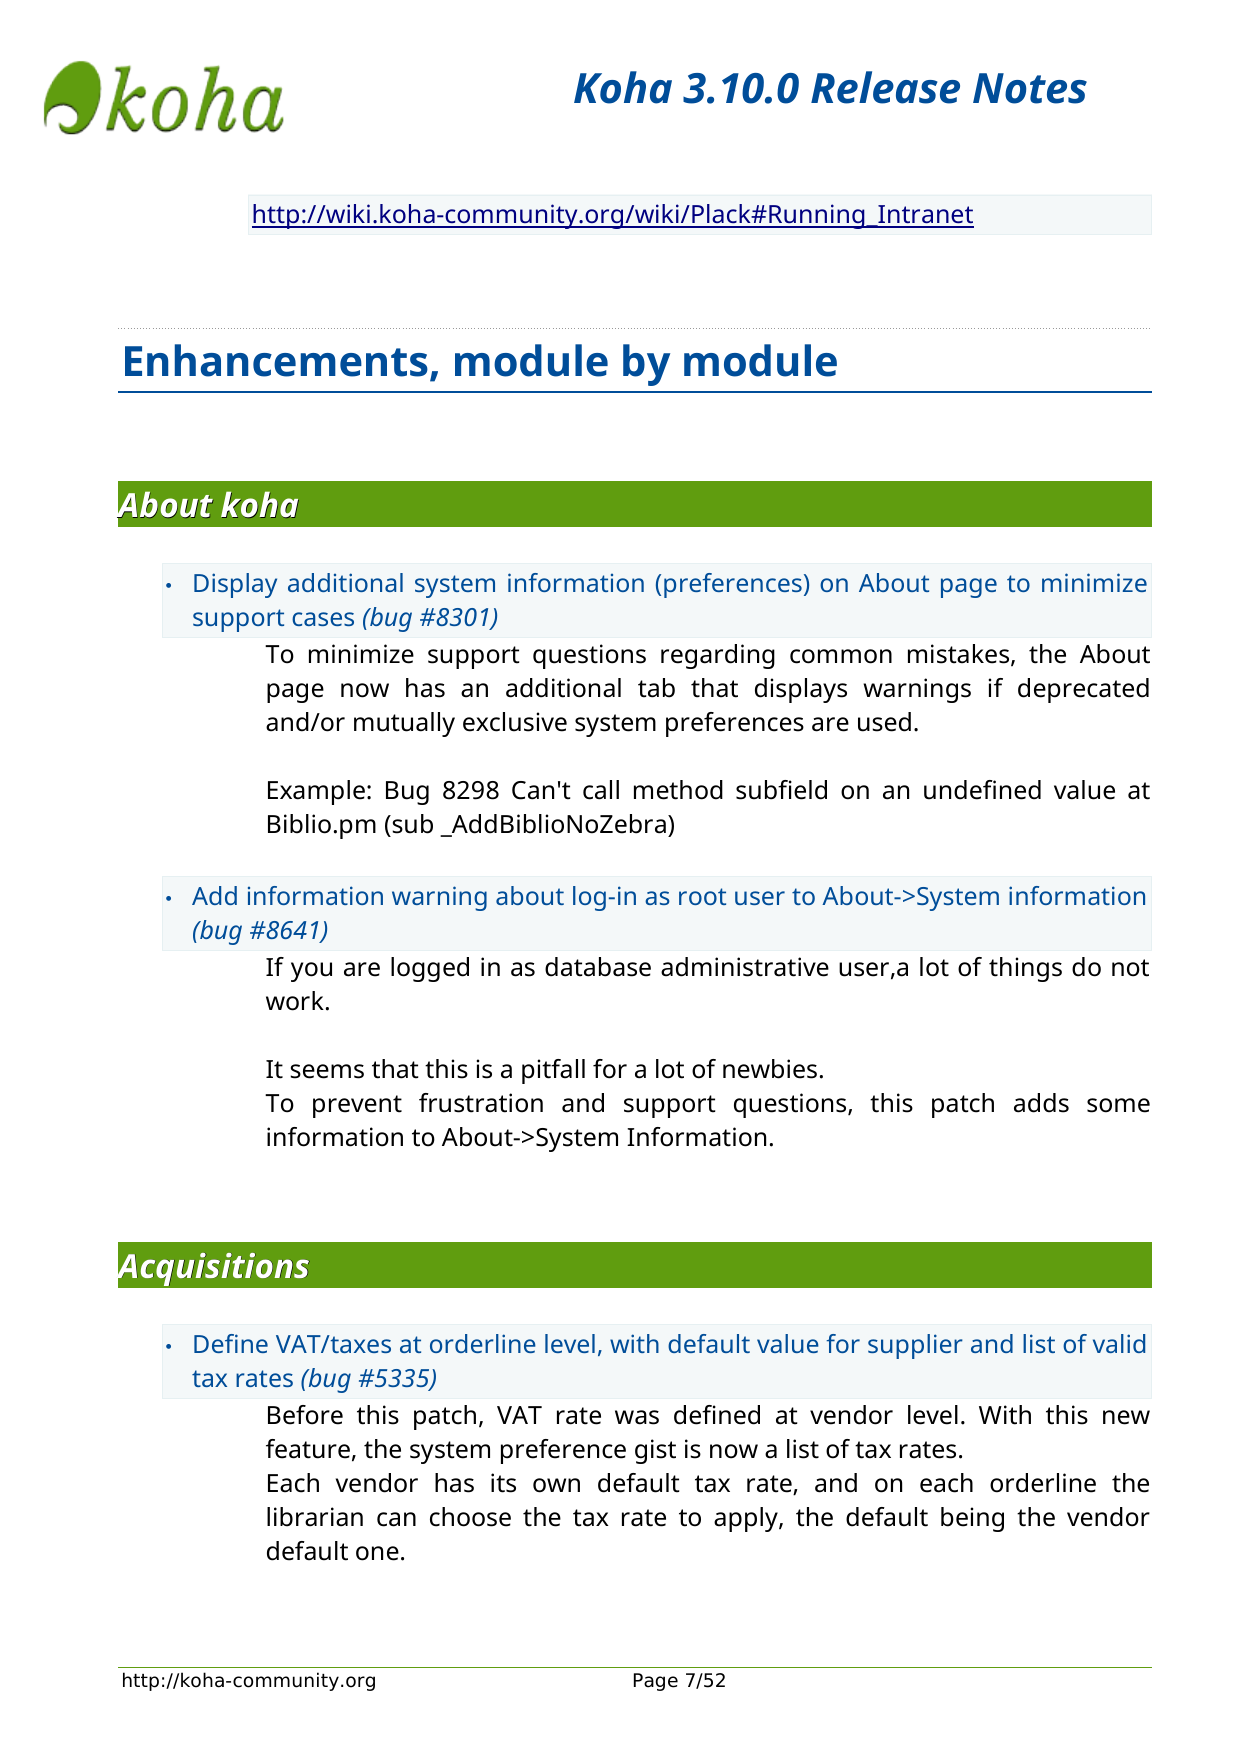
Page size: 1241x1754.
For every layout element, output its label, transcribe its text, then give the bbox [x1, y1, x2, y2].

subtitle About koha [118, 481, 1152, 527]
picture [41, 59, 287, 138]
list Display additional system information (preferences) on About page to minimize support cases (bug #8301) [163, 564, 1151, 637]
text http://wiki.koha-community.org/wiki/Plack#Running_Intranet [249, 196, 1151, 234]
list Add information warning about log-in as root user to About->System information (bug #8641) [163, 877, 1151, 950]
list Define VAT/taxes at orderline level, with default value for supplier and list of valid tax rates (bug #5335) [163, 1325, 1151, 1398]
list If you are logged in as database administrative user,a lot of things do not work. It seems that this is a pitfall for a lot of newbies. To prevent frustration and support questions, this patch adds some information to About->System Information. [236, 951, 1152, 1154]
subtitle Acquisitions [118, 1242, 1152, 1288]
subtitle Enhancements, module by module [118, 327, 1152, 391]
list To minimize support questions regarding common mistakes, the About page now has an additional tab that displays warnings if deprecated and/or mutually exclusive system preferences are used. Example: Bug 8298 Can't call method subfield on an undefined value at Biblio.pm (sub _AddBiblioNoZebra) [236, 638, 1152, 841]
list Before this patch, VAT rate was defined at vendor level. With this new feature, the system preference gist is now a list of tax rates. Each vendor has its own default tax rate, and on each orderline the librarian can choose the tax rate to apply, the default being the vendor default one. [236, 1399, 1152, 1567]
